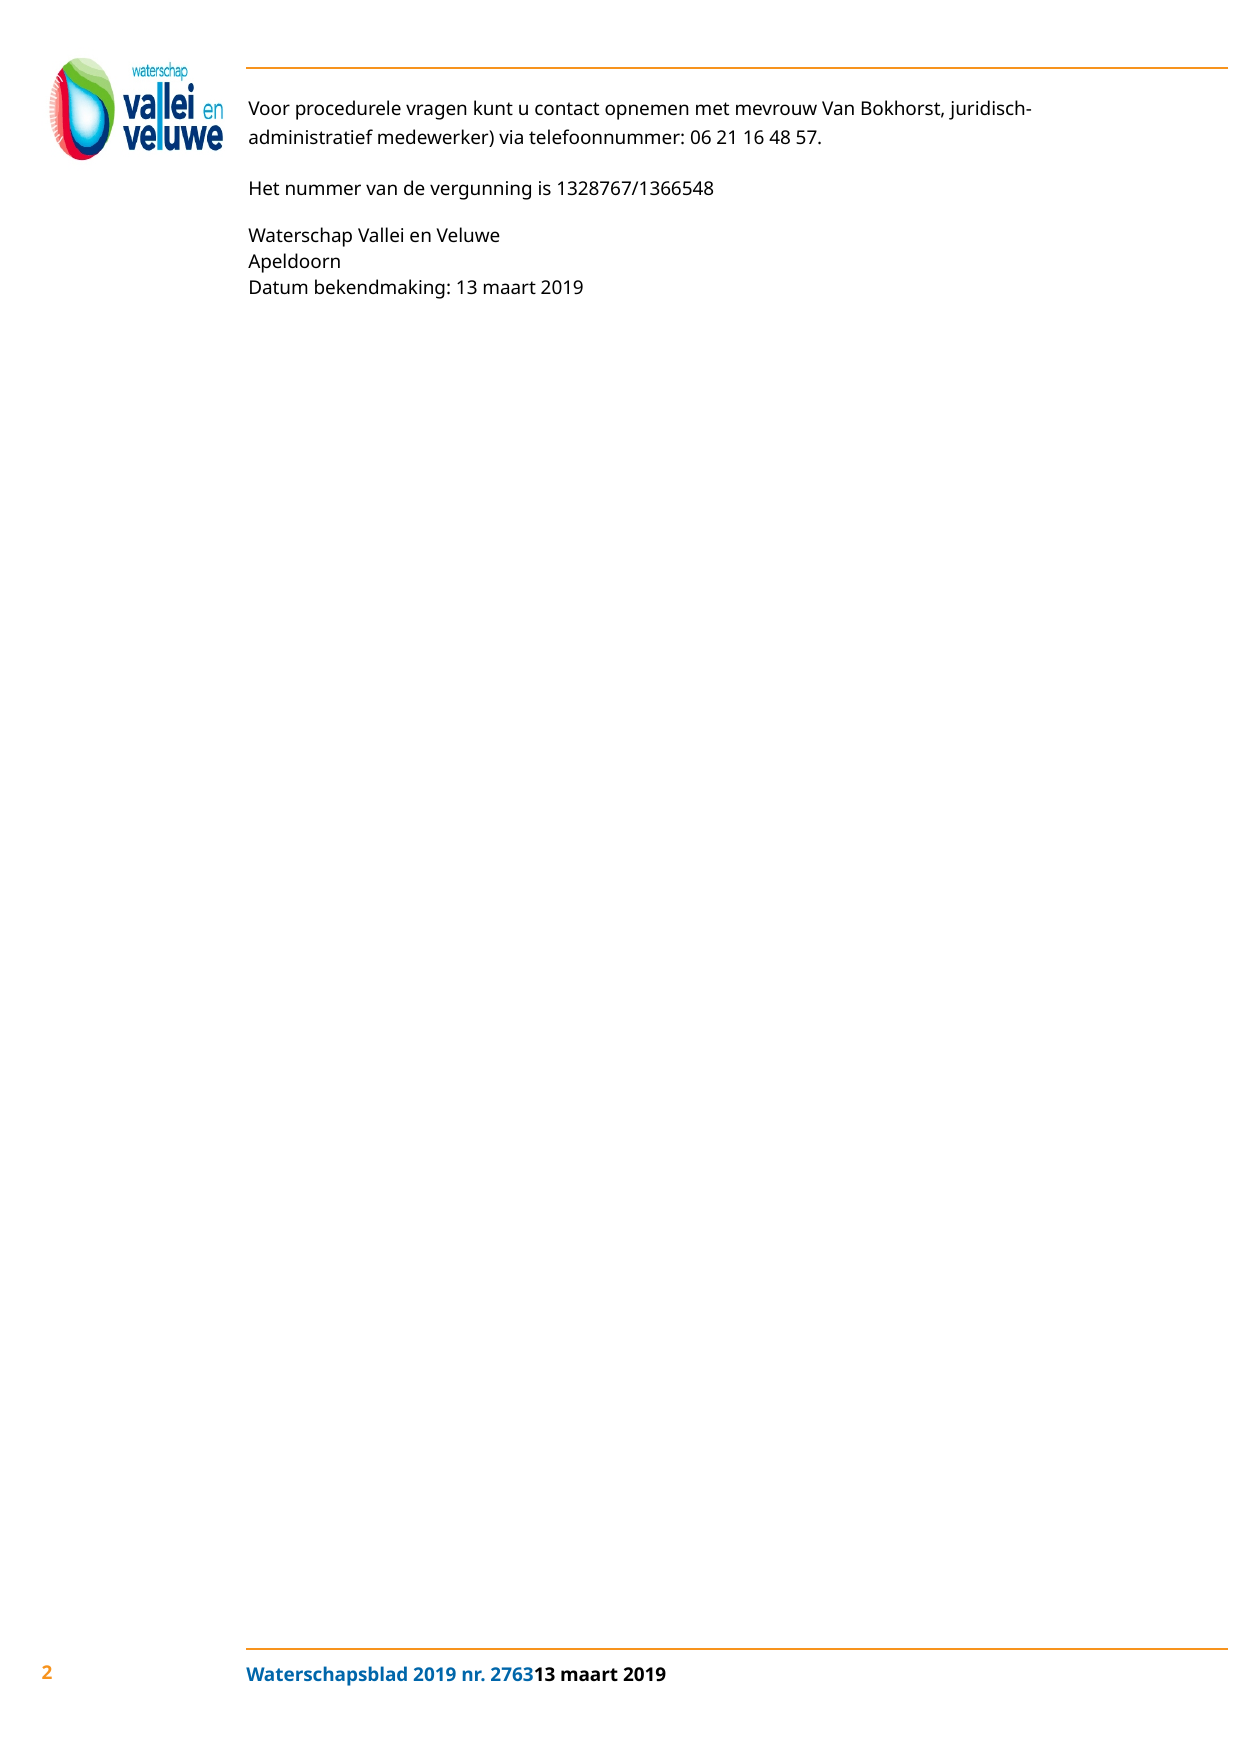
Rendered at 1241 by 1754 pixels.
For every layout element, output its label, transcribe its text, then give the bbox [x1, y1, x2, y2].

picture [41, 47, 231, 172]
text Voor procedurele vragen kunt u contact opnemen met mevrouw Van Bokhorst, juridisch-administratief medewerker) via telefoonnummer: 06 21 16 48 57. [248, 95, 1152, 150]
text Waterschap Vallei en Veluwe [248, 223, 1152, 248]
text Het nummer van de vergunning is 1328767/1366548 [248, 175, 1152, 201]
text Apeldoorn [248, 248, 1152, 274]
text Datum bekendmaking: 13 maart 2019 [248, 274, 1152, 300]
